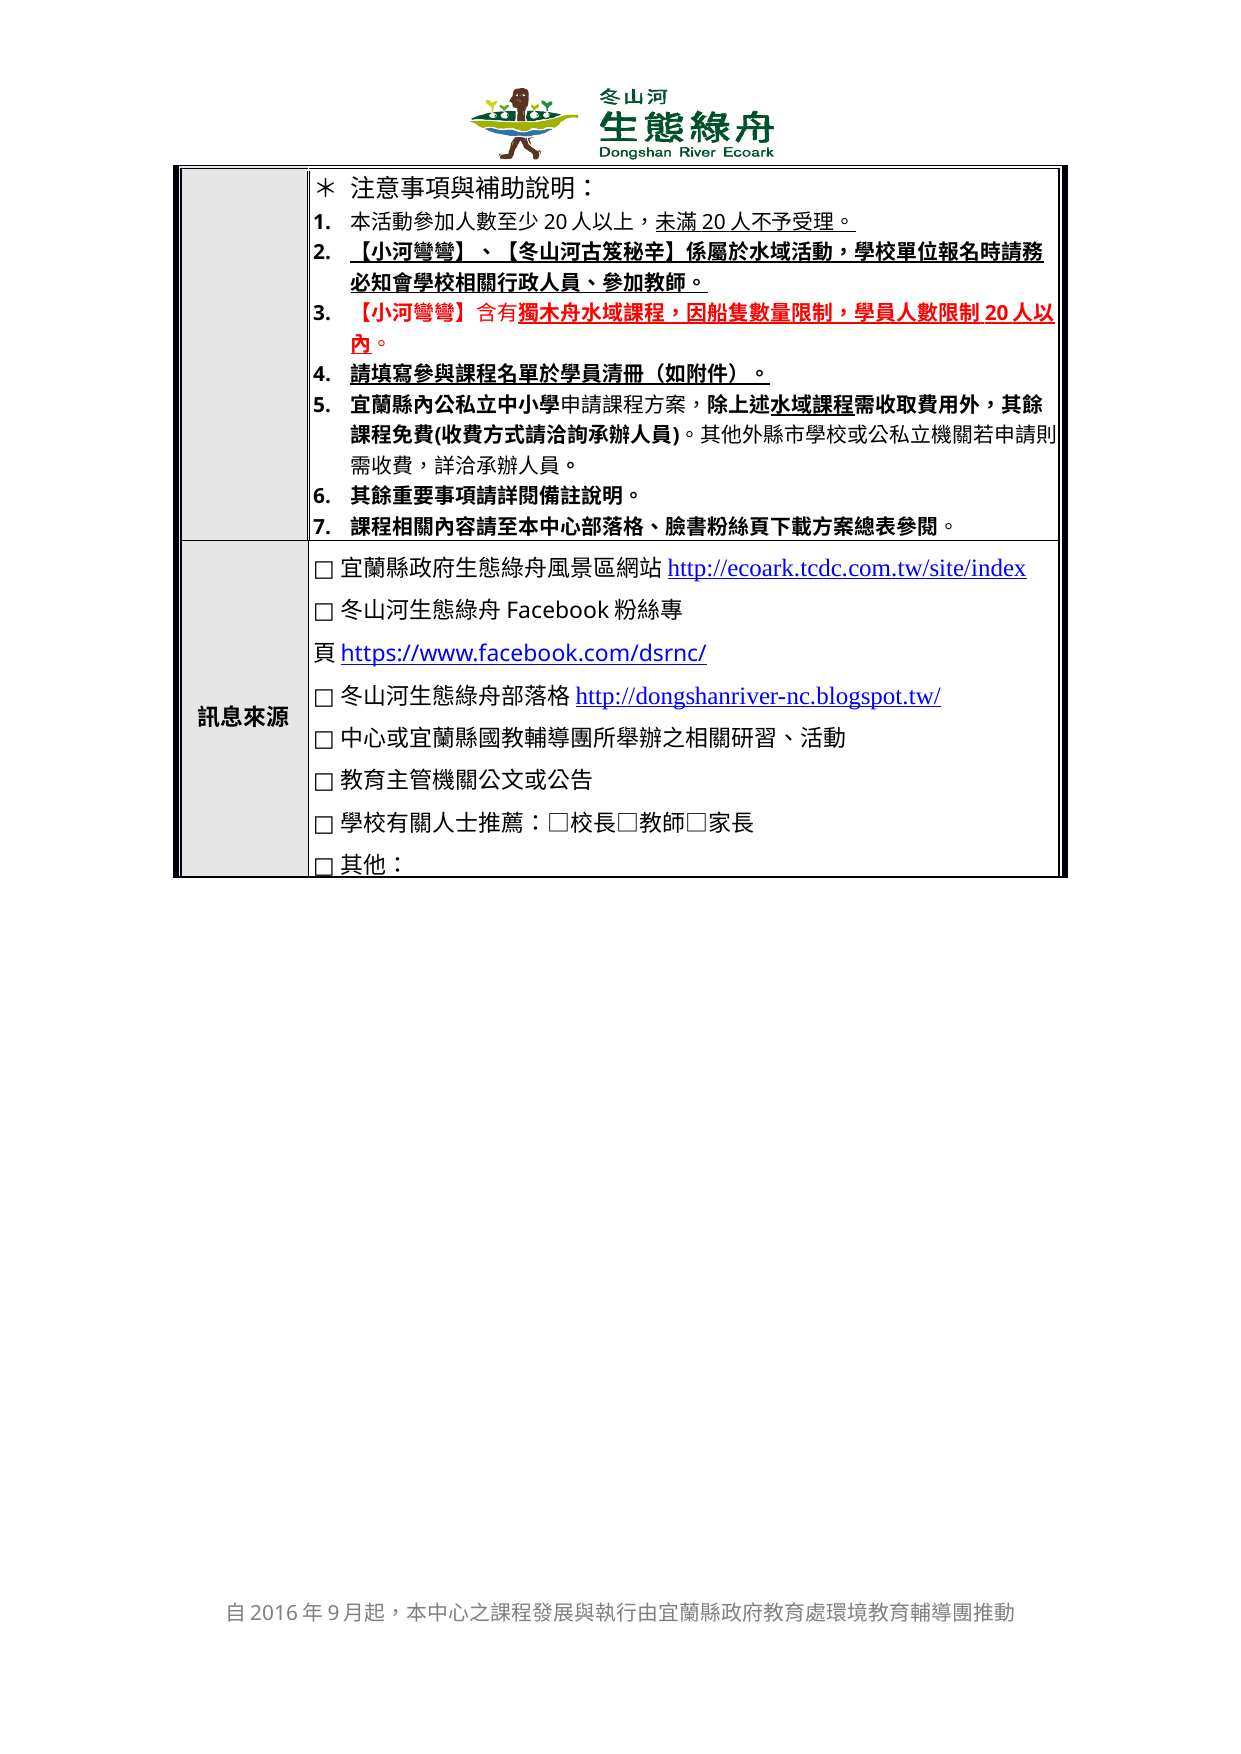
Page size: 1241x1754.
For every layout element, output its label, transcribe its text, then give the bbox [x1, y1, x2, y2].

table_cell 申請需求 [182, 169, 308, 540]
table_cell 訊息來源 [182, 541, 308, 876]
table_cell 請勾選您要參加的主題： 注意事項與補助說明： 本活動參加人數至少20人以上，未滿20人不予受理。 【小河彎彎】、【冬山河古笈秘辛】係屬於水域活動，學校單位報名時請務必知會學校相關行政人員、參加教師。 【小河彎彎】含有獨木舟水域課程，因船隻數量限制，學員人數限制20人以內。 請填寫參與課程名單於學員清冊（如附件）。 宜蘭縣內公私立中小學申請課程方案，除上述水域課程需收取費用外，其餘課程免費(收費方式請洽詢承辦人員)。其他外縣市學校或公私立機關若申請則需收費，詳洽承辦人員。 其餘重要事項請詳閱備註說明。 課程相關內容請至本中心部落格、臉書粉絲頁下載方案總表參閱。 [308, 169, 1058, 540]
picture [469, 88, 774, 160]
table_cell □ 宜蘭縣政府生態綠舟風景區網站 http://ecoark.tcdc.com.tw/site/index □ 冬山河生態綠舟Facebook粉絲專頁https://www.facebook.com/dsrnc/ □ 冬山河生態綠舟部落格 http://dongshanriver-nc.blogspot.tw/ □ 中心或宜蘭縣國教輔導團所舉辦之相關研習、活動 □ 教育主管機關公文或公告 □ 學校有關人士推薦：□校長□教師□家長 □ 其他： [309, 541, 1058, 876]
